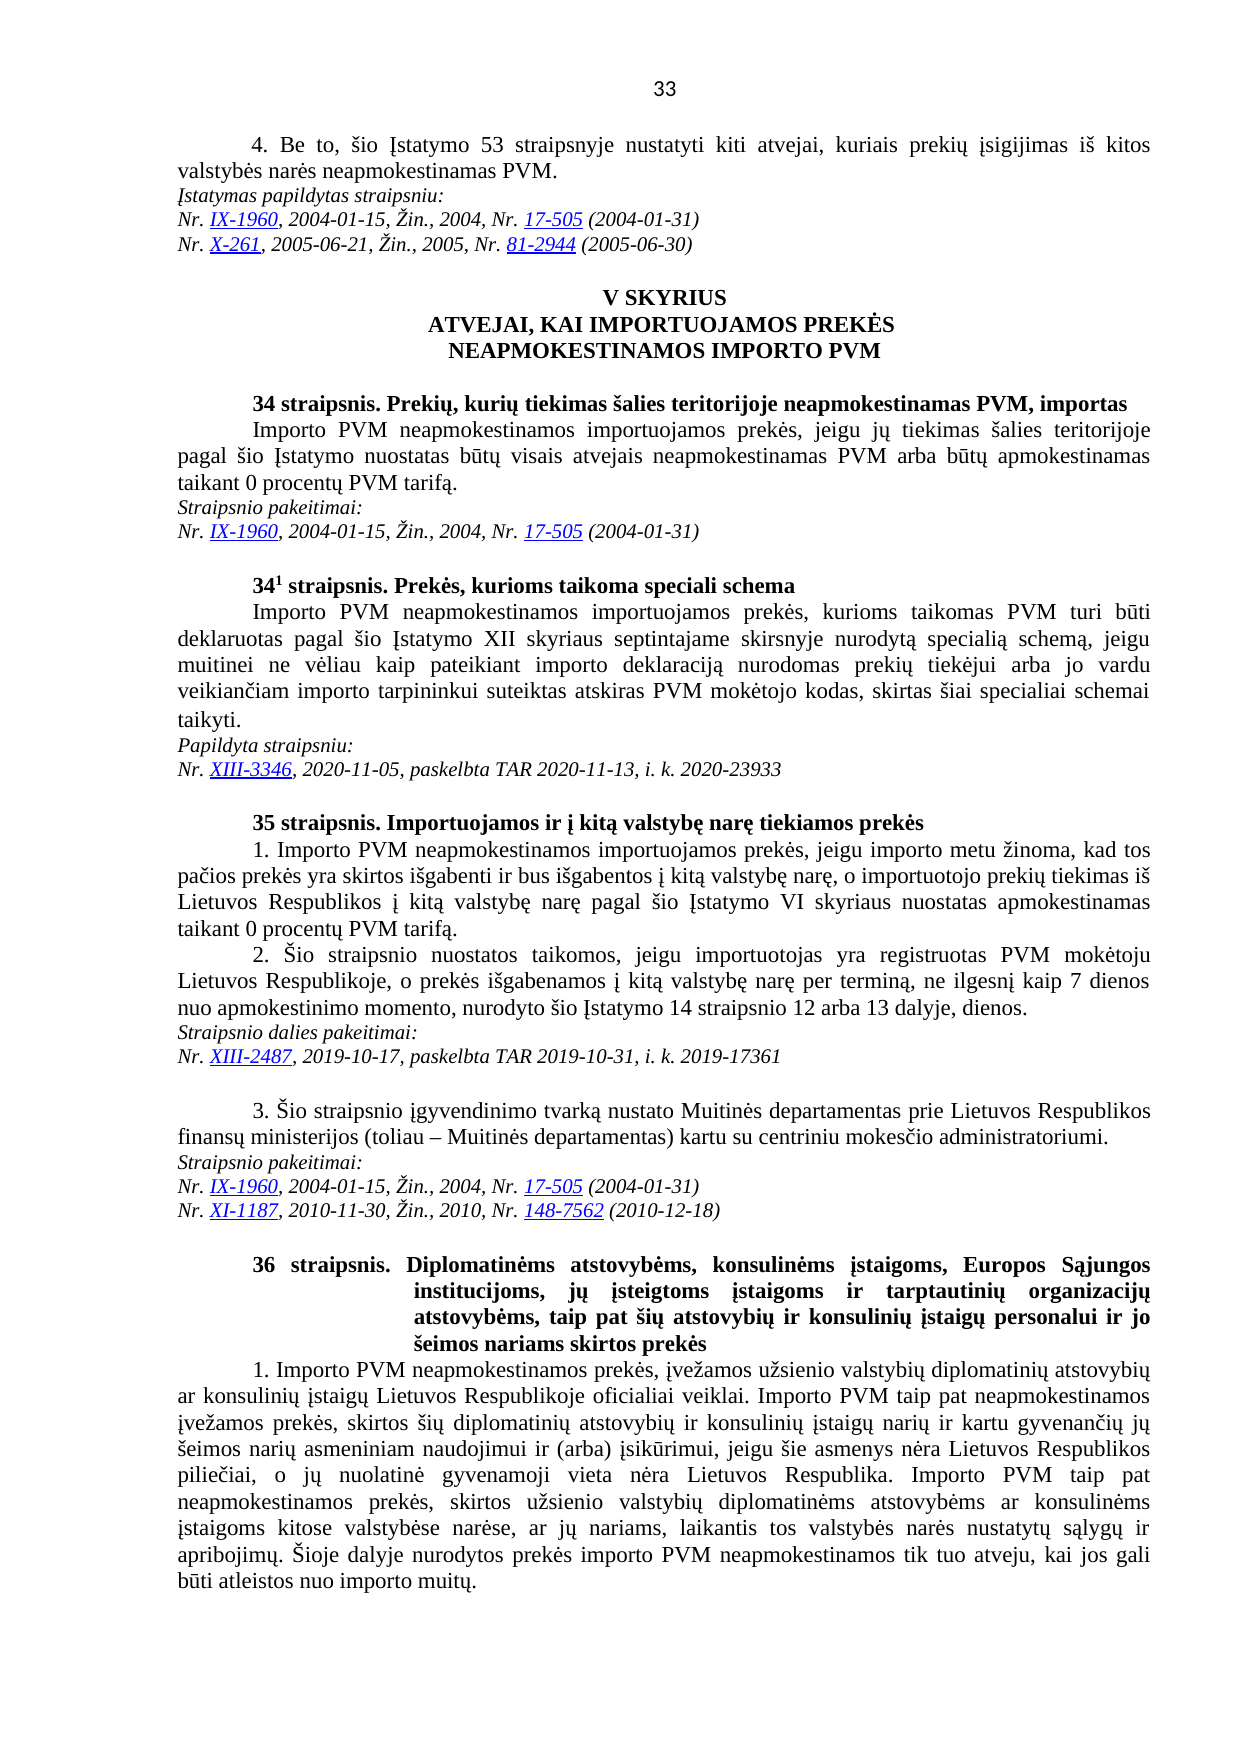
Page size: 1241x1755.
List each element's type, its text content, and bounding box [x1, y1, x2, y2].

text 341 straipsnis. Prekės, kurioms taikoma speciali schema [177, 572, 1152, 598]
text NEAPMOKESTINAMOS IMPORTO PVM [177, 337, 1152, 363]
text 3. Šio straipsnio įgyvendinimo tvarką nustato Muitinės departamentas prie Lietuvos Respublikos finansų ministerijos (toliau – Muitinės departamentas) kartu su centriniu mokesčio administratoriumi. [177, 1097, 1152, 1150]
text Nr. XIII-2487, 2019-10-17, paskelbta TAR 2019-10-31, i. k. 2019-17361 [177, 1044, 1152, 1068]
text Straipsnio dalies pakeitimai: [177, 1020, 1152, 1044]
text Straipsnio pakeitimai: [177, 1150, 1152, 1174]
text Straipsnio pakeitimai: [177, 495, 1152, 519]
text Nr. IX-1960, 2004-01-15, Žin., 2004, Nr. 17-505 (2004-01-31) [177, 207, 1152, 231]
text Įstatymas papildytas straipsniu: [177, 183, 1152, 207]
text 1. Importo PVM neapmokestinamos prekės, įvežamos užsienio valstybių diplomatinių atstovybių ar konsulinių įstaigų Lietuvos Respublikoje oficialiai veiklai. Importo PVM taip pat neapmokestinamos įvežamos prekės, skirtos šių diplomatinių atstovybių ir konsulinių įstaigų narių ir kartu gyvenančių jų šeimos narių asmeniniam naudojimui ir (arba) įsikūrimui, jeigu šie asmenys nėra Lietuvos Respublikos piliečiai, o jų nuolatinė gyvenamoji vieta nėra Lietuvos Respublika. Importo PVM taip pat neapmokestinamos prekės, skirtos užsienio valstybių diplomatinėms atstovybėms ar konsulinėms įstaigoms kitose valstybėse narėse, ar jų nariams, laikantis tos valstybės narės nustatytų sąlygų ir apribojimų. Šioje dalyje nurodytos prekės importo PVM neapmokestinamos tik tuo atveju, kai jos gali būti atleistos nuo importo muitų. [177, 1356, 1152, 1593]
text Importo PVM neapmokestinamos importuojamos prekės, jeigu jų tiekimas šalies teritorijoje pagal šio Įstatymo nuostatas būtų visais atvejais neapmokestinamas PVM arba būtų apmokestinamas taikant 0 procentų PVM tarifą. [177, 416, 1152, 495]
text V SKYRIUS [177, 284, 1152, 311]
text 36 straipsnis. Diplomatinėms atstovybėms, konsulinėms įstaigoms, Europos Sąjungos institucijoms, jų įsteigtoms įstaigoms ir tarptautinių organizacijų atstovybėms, taip pat šių atstovybių ir konsulinių įstaigų personalui ir jo šeimos nariams skirtos prekės [252, 1251, 1152, 1356]
text ATVEJAI, KAI IMPORTUOJAMOS PREKĖS [177, 311, 1152, 337]
text Nr. IX-1960, 2004-01-15, Žin., 2004, Nr. 17-505 (2004-01-31) [177, 1174, 1152, 1198]
text Nr. X-261, 2005-06-21, Žin., 2005, Nr. 81-2944 (2005-06-30) [177, 231, 1152, 256]
text 4. Be to, šio Įstatymo 53 straipsnyje nustatyti kiti atvejai, kuriais prekių įsigijimas iš kitos valstybės narės neapmokestinamas PVM. [177, 131, 1152, 183]
text Nr. XI-1187, 2010-11-30, Žin., 2010, Nr. 148-7562 (2010-12-18) [177, 1198, 1152, 1222]
text 2. Šio straipsnio nuostatos taikomos, jeigu importuotojas yra registruotas PVM mokėtoju Lietuvos Respublikoje, o prekės išgabenamos į kitą valstybę narę per terminą, ne ilgesnį kaip 7 dienos nuo apmokestinimo momento, nurodyto šio Įstatymo 14 straipsnio 12 arba 13 dalyje, dienos. [177, 941, 1152, 1020]
text Nr. XIII-3346, 2020-11-05, paskelbta TAR 2020-11-13, i. k. 2020-23933 [177, 757, 1152, 781]
text 35 straipsnis. Importuojamos ir į kitą valstybę narę tiekiamos prekės [177, 809, 1152, 836]
text Papildyta straipsniu: [177, 732, 1152, 757]
text Nr. IX-1960, 2004-01-15, Žin., 2004, Nr. 17-505 (2004-01-31) [177, 519, 1152, 543]
text 34 straipsnis. Prekių, kurių tiekimas šalies teritorijoje neapmokestinamas PVM, importas [252, 390, 1152, 416]
text Importo PVM neapmokestinamos importuojamos prekės, kurioms taikomas PVM turi būti deklaruotas pagal šio Įstatymo XII skyriaus septintajame skirsnyje nurodytą specialią schemą, jeigu muitinei ne vėliau kaip pateikiant importo deklaraciją nurodomas prekių tiekėjui arba jo vardu veikiančiam importo tarpininkui suteiktas atskiras PVM mokėtojo kodas, skirtas šiai specialiai schemai taikyti. [177, 598, 1152, 732]
text 1. Importo PVM neapmokestinamos importuojamos prekės, jeigu importo metu žinoma, kad tos pačios prekės yra skirtos išgabenti ir bus išgabentos į kitą valstybę narę, o importuotojo prekių tiekimas iš Lietuvos Respublikos į kitą valstybę narę pagal šio Įstatymo VI skyriaus nuostatas apmokestinamas taikant 0 procentų PVM tarifą. [177, 836, 1152, 941]
